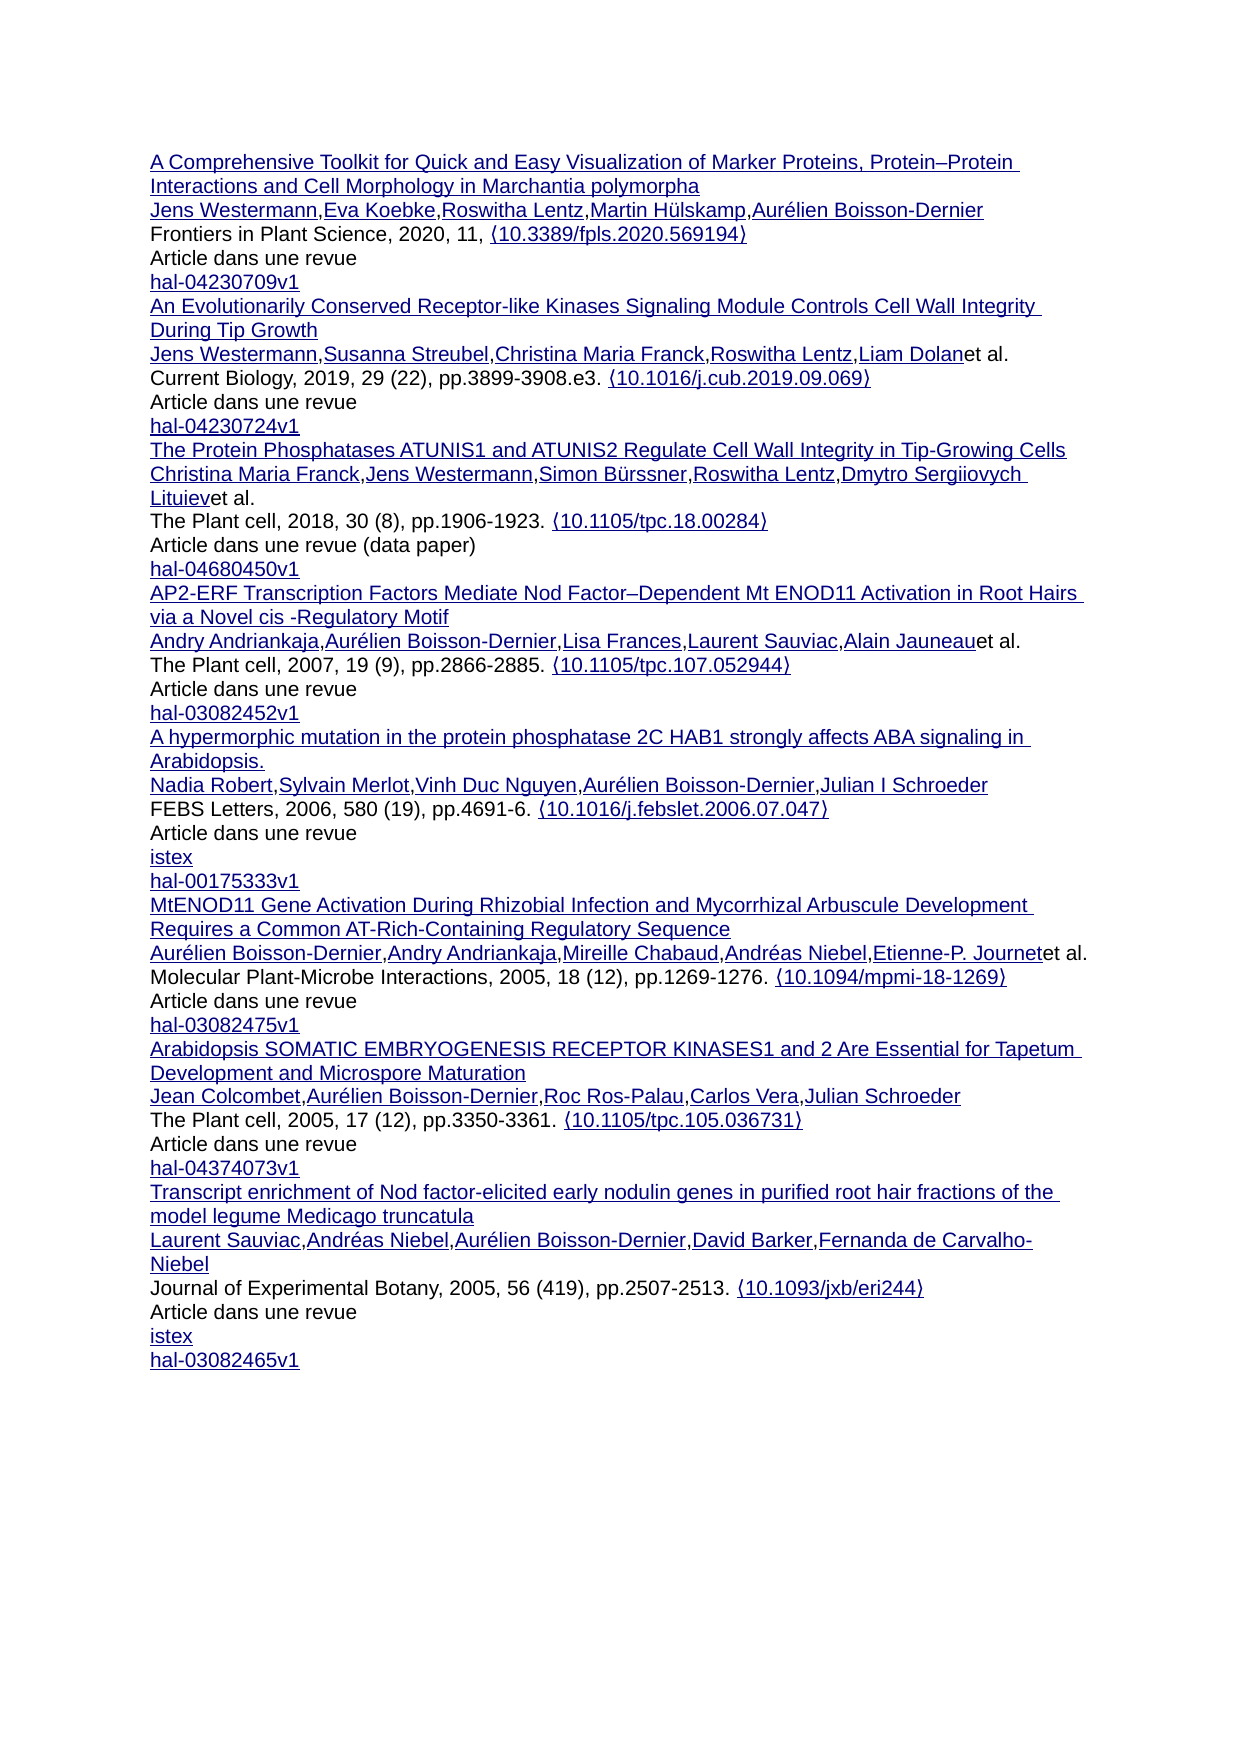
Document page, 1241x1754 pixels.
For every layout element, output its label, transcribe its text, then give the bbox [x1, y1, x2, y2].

table_cell MtENOD11 Gene Activation During Rhizobial Infection and Mycorrhizal Arbuscule Development Requires a Common AT-Rich-Containing Regulatory Sequence Aurélien Boisson-Dernier,Andry Andriankaja,Mireille Chabaud,Andréas Niebel,Etienne-P. Journetet al. Molecular Plant-Microbe Interactions, 2005, 18 (12), pp.1269-1276. ⟨10.1094/mpmi-18-1269⟩ Article dans une revue hal-03082475v1 [150, 893, 1090, 1036]
table_cell Arabidopsis SOMATIC EMBRYOGENESIS RECEPTOR KINASES1 and 2 Are Essential for Tapetum Development and Microspore Maturation Jean Colcombet,Aurélien Boisson-Dernier,Roc Ros-Palau,Carlos Vera,Julian Schroeder The Plant cell, 2005, 17 (12), pp.3350-3361. ⟨10.1105/tpc.105.036731⟩ Article dans une revue hal-04374073v1 [150, 1036, 1090, 1180]
table_cell An Evolutionarily Conserved Receptor-like Kinases Signaling Module Controls Cell Wall Integrity During Tip Growth Jens Westermann,Susanna Streubel,Christina Maria Franck,Roswitha Lentz,Liam Dolanet al. Current Biology, 2019, 29 (22), pp.3899-3908.e3. ⟨10.1016/j.cub.2019.09.069⟩ Article dans une revue hal-04230724v1 [150, 294, 1090, 437]
table_cell A Comprehensive Toolkit for Quick and Easy Visualization of Marker Proteins, Protein–Protein Interactions and Cell Morphology in Marchantia polymorpha Jens Westermann,Eva Koebke,Roswitha Lentz,Martin Hülskamp,Aurélien Boisson-Dernier Frontiers in Plant Science, 2020, 11, ⟨10.3389/fpls.2020.569194⟩ Article dans une revue hal-04230709v1 [150, 150, 1090, 294]
table_cell The Protein Phosphatases ATUNIS1 and ATUNIS2 Regulate Cell Wall Integrity in Tip-Growing Cells Christina Maria Franck,Jens Westermann,Simon Bürssner,Roswitha Lentz,Dmytro Sergiiovych Lituievet al. The Plant cell, 2018, 30 (8), pp.1906-1923. ⟨10.1105/tpc.18.00284⟩ Article dans une revue (data paper) hal-04680450v1 [150, 438, 1090, 581]
table_cell A hypermorphic mutation in the protein phosphatase 2C HAB1 strongly affects ABA signaling in Arabidopsis. Nadia Robert,Sylvain Merlot,Vinh Duc Nguyen,Aurélien Boisson-Dernier,Julian I Schroeder FEBS Letters, 2006, 580 (19), pp.4691-6. ⟨10.1016/j.febslet.2006.07.047⟩ Article dans une revue istex hal-00175333v1 [150, 725, 1090, 893]
table_cell AP2-ERF Transcription Factors Mediate Nod Factor–Dependent Mt ENOD11 Activation in Root Hairs via a Novel cis -Regulatory Motif Andry Andriankaja,Aurélien Boisson-Dernier,Lisa Frances,Laurent Sauviac,Alain Jauneauet al. The Plant cell, 2007, 19 (9), pp.2866-2885. ⟨10.1105/tpc.107.052944⟩ Article dans une revue hal-03082452v1 [150, 581, 1090, 725]
table_cell Transcript enrichment of Nod factor-elicited early nodulin genes in purified root hair fractions of the model legume Medicago truncatula Laurent Sauviac,Andréas Niebel,Aurélien Boisson-Dernier,David Barker,Fernanda de Carvalho-Niebel Journal of Experimental Botany, 2005, 56 (419), pp.2507-2513. ⟨10.1093/jxb/eri244⟩ Article dans une revue istex hal-03082465v1 [150, 1180, 1090, 1372]
